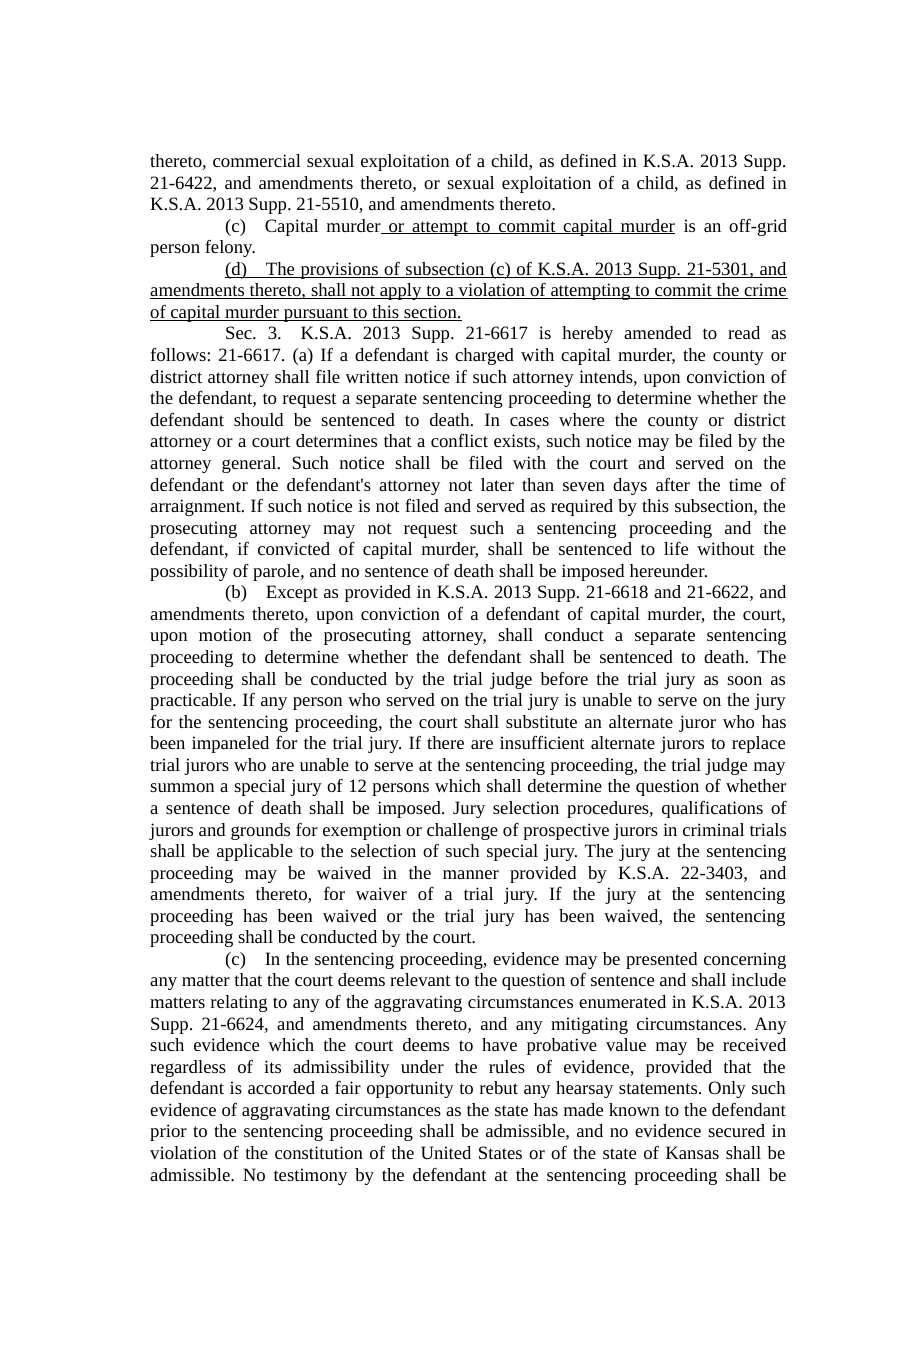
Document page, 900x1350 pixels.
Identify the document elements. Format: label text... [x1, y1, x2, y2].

text thereto, commercial sexual exploitation of a child, as defined in K.S.A. 2013 Supp. 21-6422, and amendments thereto, or sexual exploitation of a child, as defined in K.S.A. 2013 Supp. 21-5510, and amendments thereto. [150, 150, 787, 215]
text (d) The provisions of subsection (c) of K.S.A. 2013 Supp. 21-5301, and amendments thereto, shall not apply to a violation of attempting to commit the crime [150, 258, 787, 298]
text (b) Except as provided in K.S.A. 2013 Supp. 21-6618 and 21-6622, and amendments thereto, upon conviction of a defendant of capital murder, the court, upon motion of the prosecuting attorney, shall conduct a separate sentencing proceeding to determine whether the defendant shall be sentenced to death. The proceeding shall be conducted by the trial judge before the trial jury as soon as practicable. If any person who served on the trial jury is unable to serve on the jury for the sentencing proceeding, the court shall substitute an alternate juror who has been impaneled for the trial jury. If there are insufficient alternate jurors to replace trial jurors who are unable to serve at the sentencing proceeding, the trial judge may summon a special jury of 12 persons which shall determine the question of whether a sentence of death shall be imposed. Jury selection procedures, qualifications of jurors and grounds for exemption or challenge of prospective jurors in criminal trials shall be applicable to the selection of such special jury. The jury at the sentencing proceeding may be waived in the manner provided by K.S.A. 22-3403, and amendments thereto, for waiver of a trial jury. If the jury at the sentencing proceeding has been waived or the trial jury has been waived, the sentencing proceeding shall be conducted by the court. [150, 581, 787, 948]
text (c) In the sentencing proceeding, evidence may be presented concerning any matter that the court deems relevant to the question of sentence and shall include matters relating to any of the aggravating circumstances enumerated in K.S.A. 2013 Supp. 21-6624, and amendments thereto, and any mitigating circumstances. Any such evidence which the court deems to have probative value may be received regardless of its admissibility under the rules of evidence, provided that the defendant is accorded a fair opportunity to rebut any hearsay statements. Only such evidence of aggravating circumstances as the state has made known to the defendant prior to the sentencing proceeding shall be admissible, and no evidence secured in violation of the constitution of the United States or of the state of Kansas shall be admissible. No testimony by the defendant at the sentencing proceeding shall be [150, 948, 787, 1185]
text Sec. 3. K.S.A. 2013 Supp. 21-6617 is hereby amended to read as follows: 21-6617. (a) If a defendant is charged with capital murder, the county or district attorney shall file written notice if such attorney intends, upon conviction of the defendant, to request a separate sentencing proceeding to determine whether the defendant should be sentenced to death. In cases where the county or district attorney or a court determines that a conflict exists, such notice may be filed by the attorney general. Such notice shall be filed with the court and served on the defendant or the defendant's attorney not later than seven days after the time of arraignment. If such notice is not filed and served as required by this subsection, the prosecuting attorney may not request such a sentencing proceeding and the defendant, if convicted of capital murder, shall be sentenced to life without the possibility of parole, and no sentence of death shall be imposed hereunder. [150, 322, 787, 581]
text of capital murder pursuant to this section. [150, 299, 787, 322]
text (c) Capital murder or attempt to commit capital murder is an off-grid person felony. [150, 215, 787, 258]
